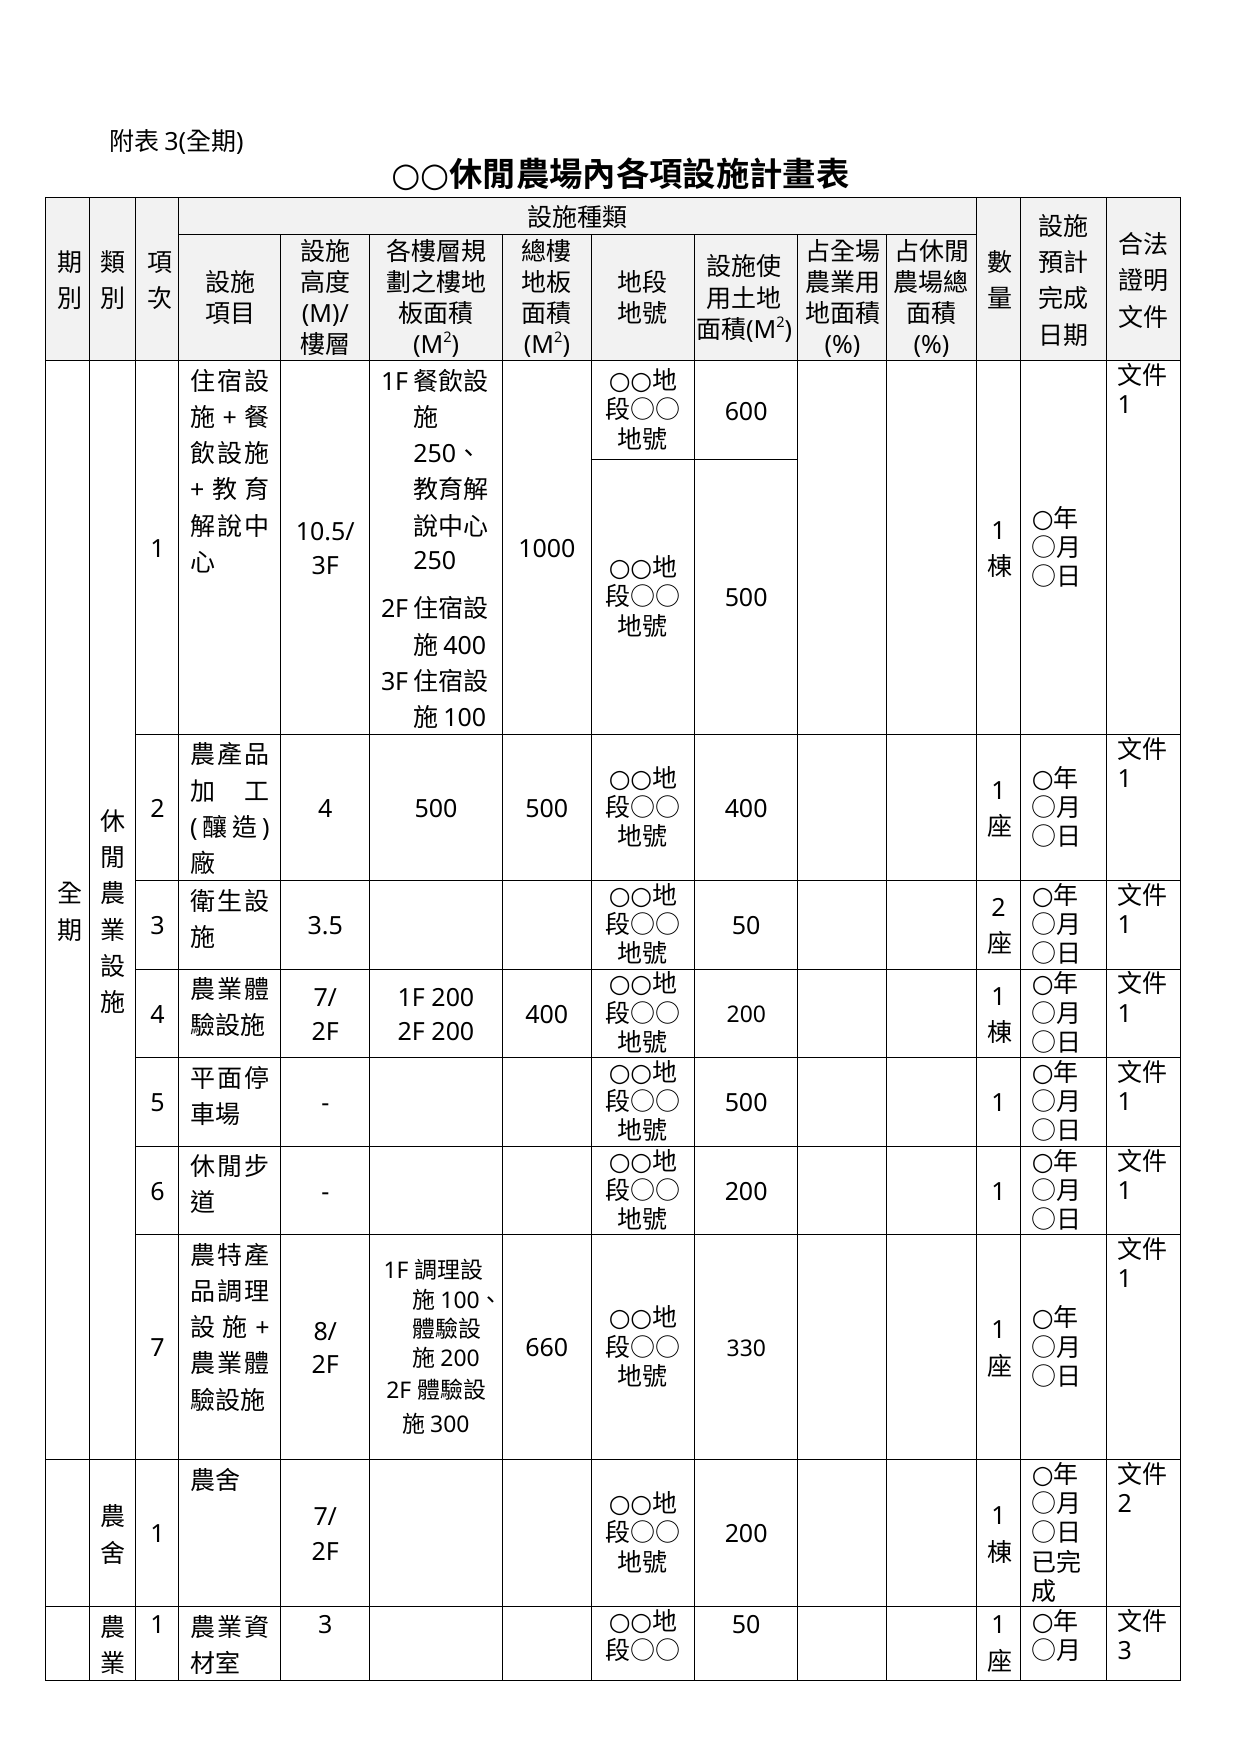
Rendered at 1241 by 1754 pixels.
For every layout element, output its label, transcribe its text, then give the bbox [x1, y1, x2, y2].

table_cell 330 [695, 1235, 797, 1459]
table_cell 農舍 [90, 1460, 135, 1606]
table_cell ○○地段○○地號 [592, 1460, 694, 1606]
table_cell [798, 881, 886, 968]
table_cell 1 [136, 1607, 178, 1679]
table_cell [46, 1607, 89, 1679]
table_cell 2 [136, 735, 178, 880]
table_cell 設施使用土地面積(M2) [695, 235, 797, 360]
table_cell 農業 [90, 1607, 135, 1679]
table_cell 10.5/3F [281, 361, 369, 734]
table_cell [887, 970, 976, 1057]
table_cell - [281, 1058, 369, 1146]
table_cell 文件1 [1107, 1235, 1180, 1459]
table_cell 休閒步道 [179, 1147, 280, 1234]
table_cell [887, 1147, 976, 1234]
table_cell ○年○月○日 [1021, 735, 1106, 880]
table_cell [887, 735, 976, 880]
table_cell [887, 1058, 976, 1146]
table_cell 4 [136, 970, 178, 1057]
table_cell 文件1 [1107, 1058, 1180, 1146]
table_cell 7 [136, 1235, 178, 1459]
table_cell ○○地段○○地號 [592, 1235, 694, 1459]
table_cell [370, 1460, 502, 1606]
table_cell 設施 項目 [179, 235, 280, 360]
table_cell 400 [503, 970, 591, 1057]
table_cell 3.5 [281, 881, 369, 968]
table_cell [370, 1058, 502, 1146]
table_cell ○年○月○日 [1021, 361, 1106, 734]
table_cell 3 [136, 881, 178, 968]
table_cell [798, 1058, 886, 1146]
table_cell 8/ 2F [281, 1235, 369, 1459]
table_cell 500 [695, 1058, 797, 1146]
table_cell [887, 361, 976, 734]
table_cell 地段 地號 [592, 235, 694, 360]
table_cell 各樓層規劃之樓地板面積(M2) [370, 235, 502, 360]
table_cell 文件1 [1107, 1147, 1180, 1234]
table_cell 200 [695, 970, 797, 1057]
table_cell 1 [136, 361, 178, 734]
table_cell ○○地段○○地號 [592, 1058, 694, 1146]
table_cell [798, 1147, 886, 1234]
table_cell [798, 735, 886, 880]
table_cell 660 [503, 1235, 591, 1459]
table_cell 總樓地板面積(M2) [503, 235, 591, 360]
table_cell 1 [977, 1058, 1020, 1146]
table_cell 1000 [503, 361, 591, 734]
table_cell ○年○月○日 [1021, 881, 1106, 968]
table_cell - [281, 1147, 369, 1234]
table_cell 文件1 [1107, 735, 1180, 880]
table_cell 文件1 [1107, 970, 1180, 1057]
table_cell [887, 1460, 976, 1606]
table_cell [798, 1460, 886, 1606]
table_cell [503, 1147, 591, 1234]
table_cell 2座 [977, 881, 1020, 968]
table_header 期別 [46, 198, 89, 360]
table_cell 600 [695, 361, 797, 459]
table_cell 7/ 2F [281, 970, 369, 1057]
table_cell [798, 970, 886, 1057]
table_cell ○○地段○○地號 [592, 1147, 694, 1234]
table_cell 500 [503, 735, 591, 880]
table_cell 1棟 [977, 970, 1020, 1057]
table_header 合法證明文件 [1107, 198, 1180, 360]
table_cell ○年○月○日 [1021, 1147, 1106, 1234]
table_cell ○年○月○日已完成 [1021, 1460, 1106, 1606]
table_cell 4 [281, 735, 369, 880]
table_header 項次 [136, 198, 178, 360]
table_cell 1座 [977, 735, 1020, 880]
table_cell [503, 1460, 591, 1606]
table_cell 1F餐飲設施250、教育解說中心250 2F住宿設施400 3F住宿設施100 [370, 361, 502, 734]
table_cell 7/ 2F [281, 1460, 369, 1606]
table_cell [503, 1058, 591, 1146]
table_cell 3 [281, 1607, 369, 1679]
table_cell [46, 1460, 89, 1606]
table_cell 1棟 [977, 361, 1020, 734]
table_cell 衛生設施 [179, 881, 280, 968]
table_cell [887, 1235, 976, 1459]
table_cell [798, 361, 886, 734]
table_header 設施預計 完成日期 [1021, 198, 1106, 360]
table_cell 農舍 [179, 1460, 280, 1606]
table_header 數量 [977, 198, 1020, 360]
table_cell 文件2 [1107, 1460, 1180, 1606]
text ○○休閒農場內各項設施計畫表 [118, 145, 1122, 197]
table_cell ○○地段○○地號 [592, 735, 694, 880]
table_cell 占全場農業用地面積 (%) [798, 235, 886, 360]
table_cell 400 [695, 735, 797, 880]
table_header 類別 [90, 198, 135, 360]
table_cell 1座 [977, 1607, 1020, 1679]
table_cell 50 [695, 1607, 797, 1679]
table_cell 農產品加工(釀造)廠 [179, 735, 280, 880]
table_cell ○○地段○○ [592, 1607, 694, 1679]
table_cell 全期 [46, 361, 89, 1459]
table_cell 1座 [977, 1235, 1020, 1459]
table_cell [798, 1607, 886, 1679]
table_cell 6 [136, 1147, 178, 1234]
table_cell [503, 1607, 591, 1679]
table_cell 1F 調理設施100、體驗設施200 2F 體驗設施300 [370, 1235, 502, 1459]
table_cell 1 [977, 1147, 1020, 1234]
table_cell 住宿設施+餐飲設施+教育解說中心 [179, 361, 280, 734]
table_cell 500 [695, 460, 797, 734]
table_cell 5 [136, 1058, 178, 1146]
table_cell ○○地段○○地號 [592, 460, 694, 734]
table_cell 農業資材室 [179, 1607, 280, 1679]
table_cell [370, 881, 502, 968]
text 附表3(全期) [109, 121, 275, 154]
table_cell 1棟 [977, 1460, 1020, 1606]
table_cell ○○地段○○地號 [592, 970, 694, 1057]
table_cell 農特產品調理設施+農業體驗設施 [179, 1235, 280, 1459]
table_cell 1 [136, 1460, 178, 1606]
table_cell ○年○月○日 [1021, 1058, 1106, 1146]
table_cell 農業體驗設施 [179, 970, 280, 1057]
table_header 設施種類 [179, 198, 976, 234]
table_cell 1F 200 2F 200 [370, 970, 502, 1057]
table_cell 占休閒農場總面積(%) [887, 235, 976, 360]
table_cell 50 [695, 881, 797, 968]
table_cell [887, 1607, 976, 1679]
table_cell ○年○月 [1021, 1607, 1106, 1679]
table_cell 500 [370, 735, 502, 880]
table_cell [503, 881, 591, 968]
table_cell 設施高度(M)/樓層 [281, 235, 369, 360]
table_cell ○○地段○○地號 [592, 881, 694, 968]
table_cell [370, 1147, 502, 1234]
table_cell 休閒農業設施 [90, 361, 135, 1459]
table_cell [370, 1607, 502, 1679]
table_cell ○年○月○日 [1021, 970, 1106, 1057]
table_cell 文件1 [1107, 881, 1180, 968]
table_cell ○○地段○○地號 [592, 361, 694, 459]
table_cell [887, 881, 976, 968]
table_cell [798, 1235, 886, 1459]
table_cell ○年○月○日 [1021, 1235, 1106, 1459]
table_cell 200 [695, 1460, 797, 1606]
table_cell 文件3 [1107, 1607, 1180, 1679]
table_cell 文件1 [1107, 361, 1180, 734]
table_cell 200 [695, 1147, 797, 1234]
table_cell 平面停車場 [179, 1058, 280, 1146]
